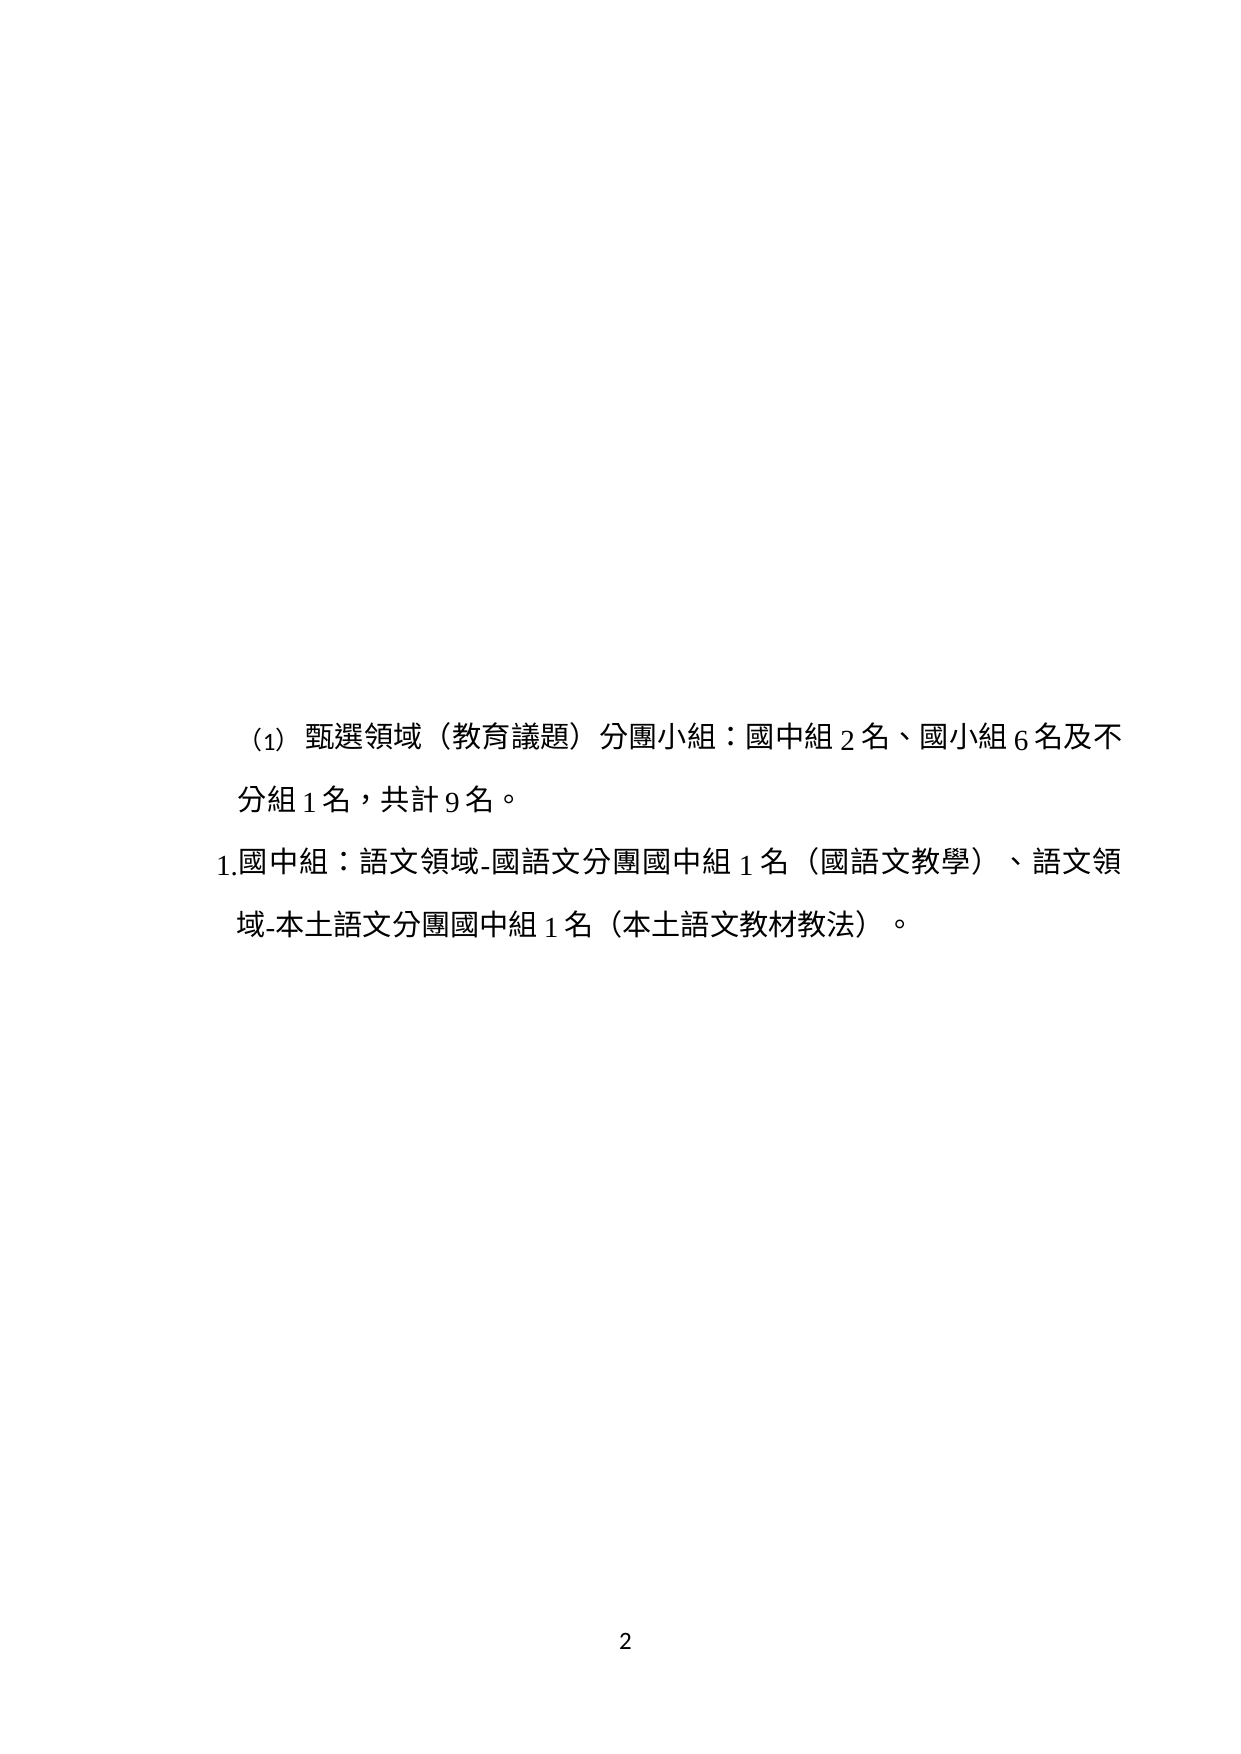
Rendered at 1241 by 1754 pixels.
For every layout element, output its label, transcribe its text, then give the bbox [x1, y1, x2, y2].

list 甄選領域（教育議題）分團小組：國中組2名、國小組6名及不分組1名，共計9名。 [238, 694, 1122, 819]
text 1.國中組：語文領域-國語文分團國中組1名（國語文教學）、語文領域-本土語文分團國中組1名（本土語文教材教法）。 [216, 819, 1122, 944]
